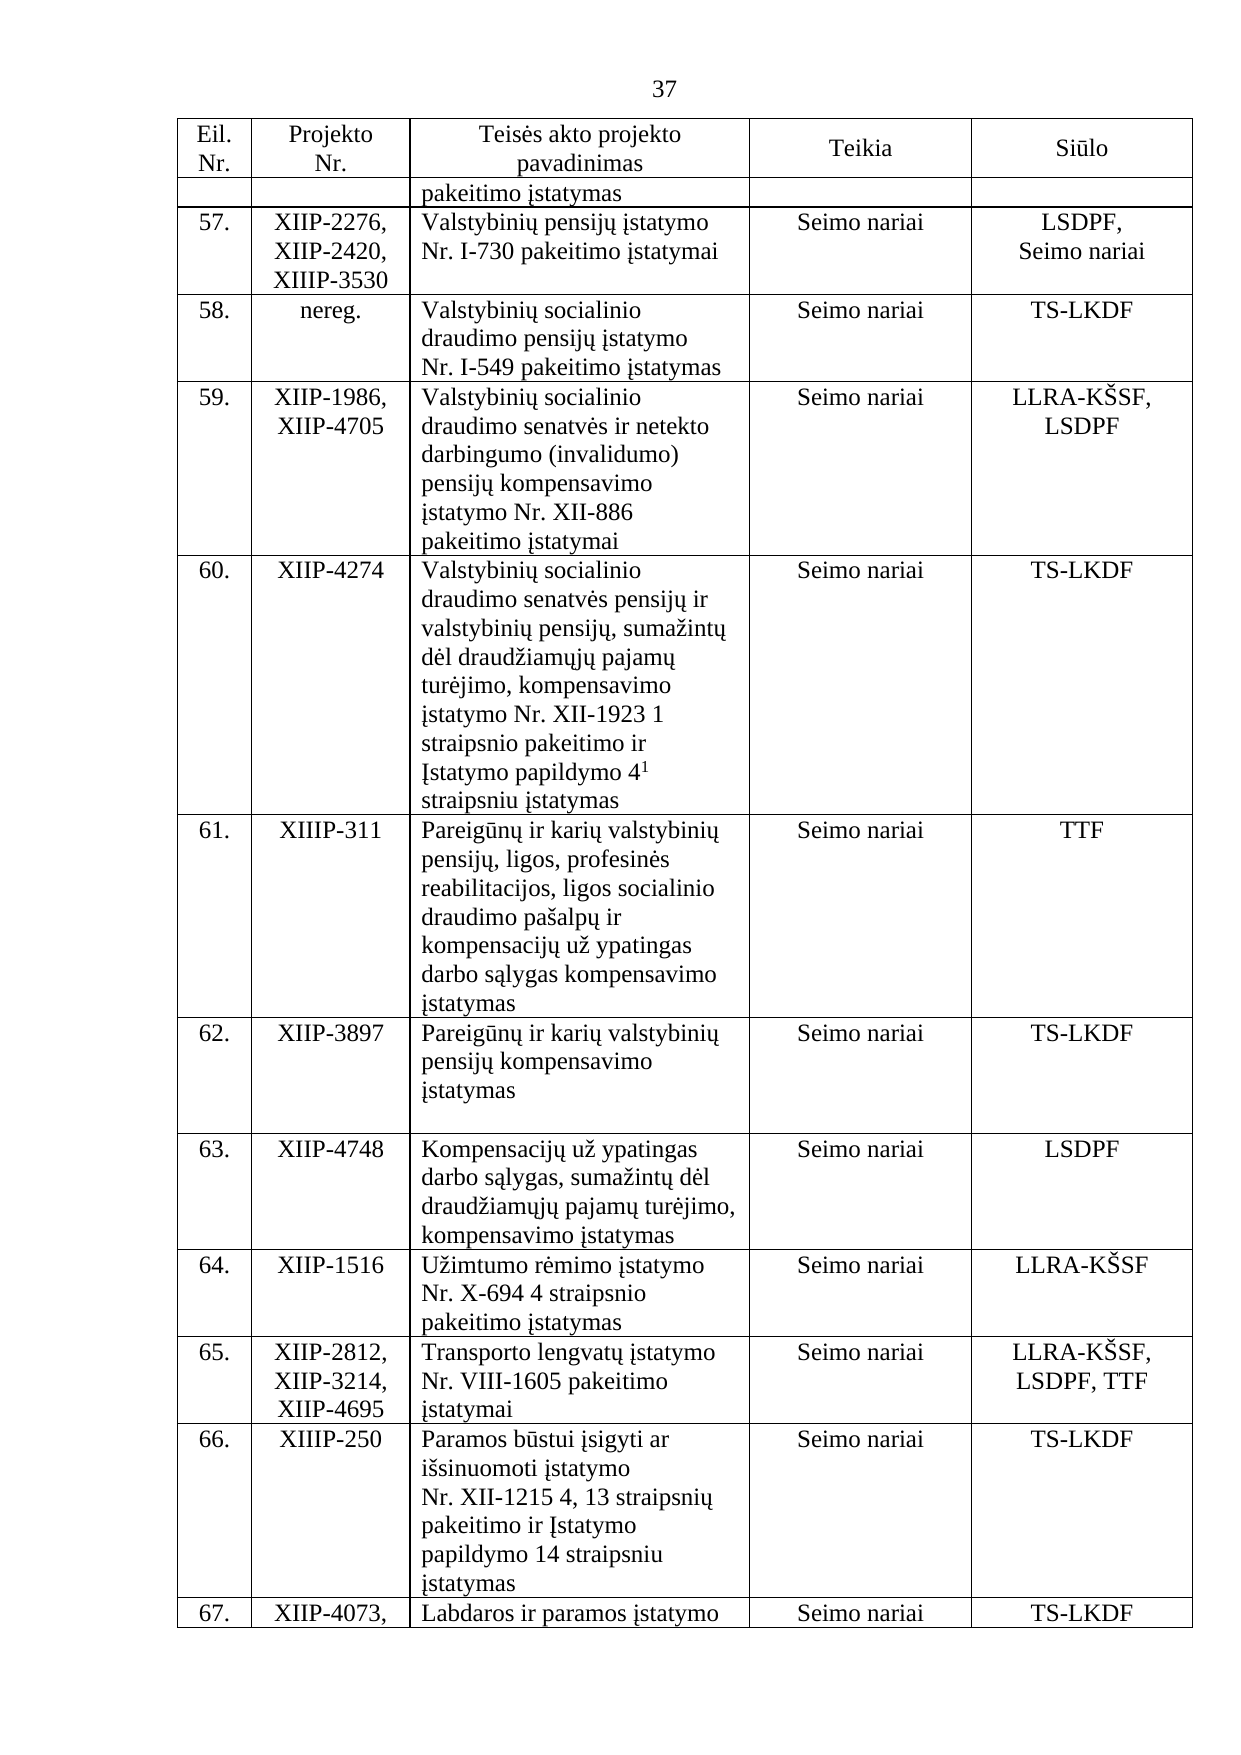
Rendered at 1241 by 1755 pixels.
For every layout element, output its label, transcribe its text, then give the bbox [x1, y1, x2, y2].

table_cell 57. [178, 208, 251, 294]
table_cell XIIP-2276, XIIP-2420, XIIIP-3530 [252, 208, 409, 294]
table_cell TS-LKDF [972, 295, 1192, 381]
table_cell XIIIP-250 [252, 1424, 409, 1597]
table_cell 62. [178, 1018, 251, 1133]
table_cell 63. [178, 1134, 251, 1249]
table_cell [178, 178, 251, 206]
table_cell XIIP-3897 [252, 1018, 409, 1133]
table_cell LSDPF [972, 1134, 1192, 1249]
table_cell TS-LKDF [972, 1018, 1192, 1133]
table_cell TTF [972, 815, 1192, 1017]
table_cell 64. [178, 1250, 251, 1336]
table_cell Pareigūnų ir karių valstybinių pensijų, ligos, profesinės reabilitacijos, ligos socialinio draudimo pašalpų ir kompensacijų už ypatingas darbo sąlygas kompensavimo įstatymas [411, 815, 749, 1017]
table_cell [972, 178, 1192, 206]
table_cell LLRA-KŠSF [972, 1250, 1192, 1336]
table_cell XIIP-1986, XIIP-4705 [252, 382, 409, 554]
table_cell LLRA-KŠSF, LSDPF [972, 382, 1192, 554]
table_cell 58. [178, 295, 251, 381]
table_header Teikia [750, 119, 971, 177]
table_cell Valstybinių socialinio draudimo pensijų įstatymo Nr. I-549 pakeitimo įstatymas [411, 295, 749, 381]
table_cell XIIP-4073, [252, 1598, 409, 1627]
table_cell Valstybinių pensijų įstatymo Nr. I-730 pakeitimo įstatymai [411, 208, 749, 294]
table_cell Seimo nariai [750, 815, 971, 1017]
table_cell XIIIP-311 [252, 815, 409, 1017]
table_cell Seimo nariai [750, 382, 971, 554]
table_cell Pareigūnų ir karių valstybinių pensijų kompensavimo įstatymas [411, 1018, 749, 1133]
table_cell Seimo nariai [750, 1598, 971, 1627]
table_cell Užimtumo rėmimo įstatymo Nr. X-694 4 straipsnio pakeitimo įstatymas [411, 1250, 749, 1336]
table_cell TS-LKDF [972, 1598, 1192, 1627]
table_cell Paramos būstui įsigyti ar išsinuomoti įstatymo Nr. XII-1215 4, 13 straipsnių pakeitimo ir Įstatymo papildymo 14 straipsniu įstatymas [411, 1424, 749, 1597]
table_cell Seimo nariai [750, 556, 971, 814]
table_cell Seimo nariai [750, 1337, 971, 1423]
table_cell XIIP-2812, XIIP-3214, XIIP-4695 [252, 1337, 409, 1423]
table_cell Kompensacijų už ypatingas darbo sąlygas, sumažintų dėl draudžiamųjų pajamų turėjimo, kompensavimo įstatymas [411, 1134, 749, 1249]
table_cell Seimo nariai [750, 1250, 971, 1336]
table_cell 61. [178, 815, 251, 1017]
table_cell [750, 178, 971, 206]
table_cell [252, 178, 409, 206]
table_cell XIIP-1516 [252, 1250, 409, 1336]
table_header Teisės akto projekto pavadinimas [411, 119, 749, 177]
table_cell TS-LKDF [972, 556, 1192, 814]
table_cell LLRA-KŠSF, LSDPF, TTF [972, 1337, 1192, 1423]
table_cell pakeitimo įstatymas [411, 178, 749, 206]
table_cell 60. [178, 556, 251, 814]
table_cell 65. [178, 1337, 251, 1423]
table_cell Seimo nariai [750, 1424, 971, 1597]
table_cell Labdaros ir paramos įstatymo [411, 1598, 749, 1627]
table_cell 59. [178, 382, 251, 554]
table_header Siūlo [972, 119, 1192, 177]
table_header Eil. Nr. [178, 119, 251, 177]
table_cell XIIP-4274 [252, 556, 409, 814]
table_cell Seimo nariai [750, 295, 971, 381]
table_cell Transporto lengvatų įstatymo Nr. VIII-1605 pakeitimo įstatymai [411, 1337, 749, 1423]
table_cell 66. [178, 1424, 251, 1597]
table_cell 67. [178, 1598, 251, 1627]
table_cell Seimo nariai [750, 1134, 971, 1249]
table_cell nereg. [252, 295, 409, 381]
table_cell Valstybinių socialinio draudimo senatvės pensijų ir valstybinių pensijų, sumažintų dėl draudžiamųjų pajamų turėjimo, kompensavimo įstatymo Nr. XII-1923 1 straipsnio pakeitimo ir Įstatymo papildymo 41 straipsniu įstatymas [411, 556, 749, 814]
table_cell Seimo nariai [750, 208, 971, 294]
table_header Projekto Nr. [252, 119, 409, 177]
table_cell XIIP-4748 [252, 1134, 409, 1249]
table_cell Valstybinių socialinio draudimo senatvės ir netekto darbingumo (invalidumo) pensijų kompensavimo įstatymo Nr. XII-886 pakeitimo įstatymai [411, 382, 749, 554]
table_cell Seimo nariai [750, 1018, 971, 1133]
table_cell LSDPF, Seimo nariai [972, 208, 1192, 294]
table_cell TS-LKDF [972, 1424, 1192, 1597]
